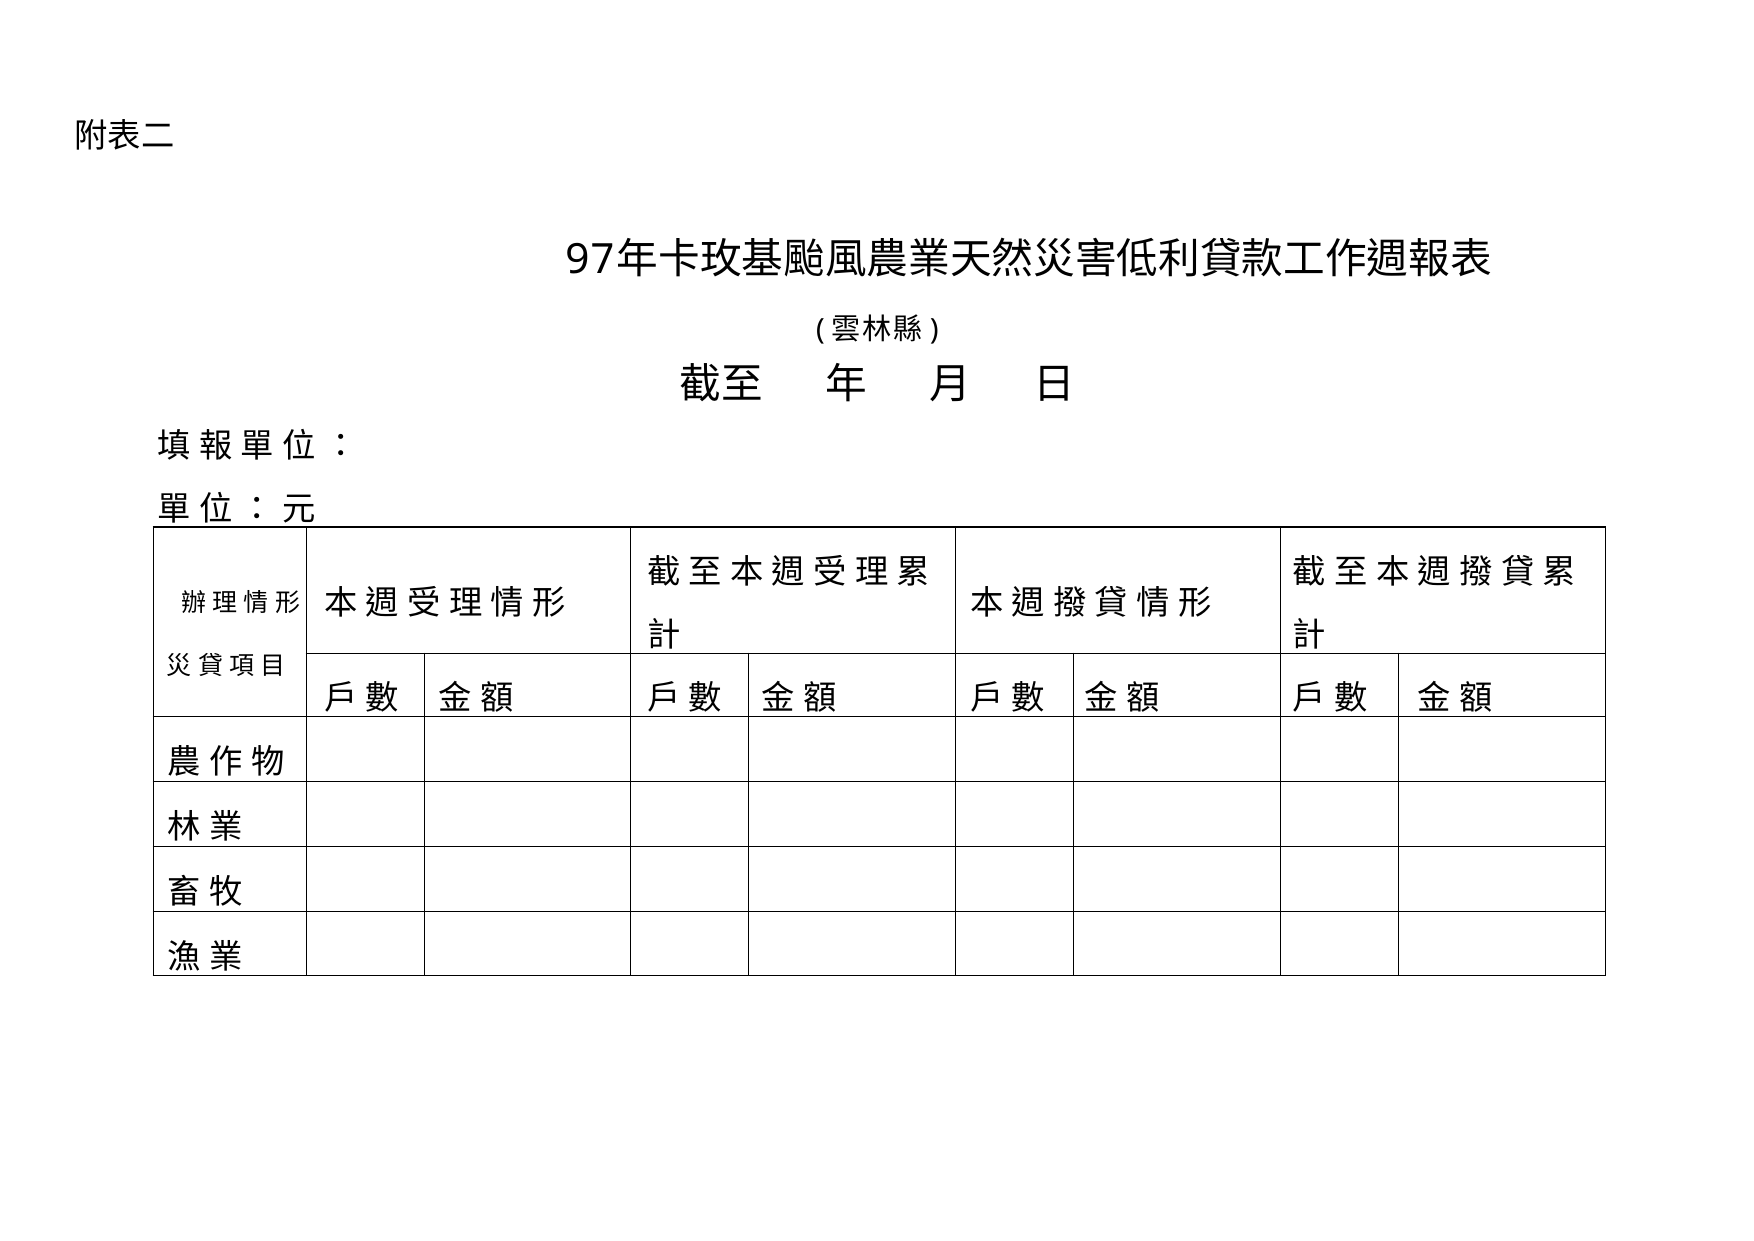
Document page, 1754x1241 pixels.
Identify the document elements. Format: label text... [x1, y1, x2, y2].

text (雲林縣) [153, 276, 1601, 339]
table_header 截至本週受理累計 [631, 528, 955, 652]
table_cell 金額 [749, 654, 955, 716]
table_cell [956, 717, 1073, 781]
text 附表二 [74, 109, 231, 157]
table_cell [631, 782, 748, 846]
table_cell 戶數 [1281, 654, 1398, 716]
table_cell 戶數 [956, 654, 1073, 716]
table_cell [1074, 782, 1280, 846]
table_cell [956, 782, 1073, 846]
table_cell 金額 [1074, 654, 1280, 716]
table_cell [1281, 847, 1398, 911]
table_cell 農作物 [154, 717, 306, 781]
table_header 辦理情形 災貸項目 [154, 528, 306, 716]
table_cell [956, 847, 1073, 911]
table_cell 戶數 [631, 654, 748, 716]
table_cell [1074, 717, 1280, 781]
table_cell [307, 782, 424, 846]
table_cell 戶數 [307, 654, 424, 716]
table_cell [749, 717, 955, 781]
table_cell [1399, 782, 1605, 846]
text 填報單位： 單位：元 [153, 401, 1601, 526]
table_cell 畜牧 [154, 847, 306, 911]
table_cell [1281, 717, 1398, 781]
table_cell 漁業 [154, 912, 306, 975]
table_cell [1399, 717, 1605, 781]
table_cell [956, 912, 1073, 975]
text [59, 101, 246, 195]
table_cell [425, 782, 630, 846]
table_cell [749, 912, 955, 975]
table_cell [307, 912, 424, 975]
table_cell [425, 717, 630, 781]
table_cell [749, 782, 955, 846]
table_cell [1281, 782, 1398, 846]
table_cell [631, 717, 748, 781]
text 截至 年 月 日 [153, 339, 1601, 401]
table_cell 林業 [154, 782, 306, 846]
table_header 截至本週撥貸累計 [1281, 528, 1605, 652]
text 97年卡玫基颱風農業天然災害低利貸款工作週報表 [153, 214, 1601, 276]
table_cell [749, 847, 955, 911]
table_cell [631, 847, 748, 911]
table_cell [425, 847, 630, 911]
table_cell [1074, 847, 1280, 911]
table_cell [425, 912, 630, 975]
table_cell [631, 912, 748, 975]
table_cell [1074, 912, 1280, 975]
table_cell [1281, 912, 1398, 975]
table_cell [1399, 912, 1605, 975]
table_cell [307, 717, 424, 781]
table_cell [307, 847, 424, 911]
table_header 本週受理情形 [307, 528, 630, 652]
table_cell 金額 [425, 654, 630, 716]
table_cell 金額 [1399, 654, 1605, 716]
table_header 本週撥貸情形 [956, 528, 1280, 652]
table_cell [1399, 847, 1605, 911]
